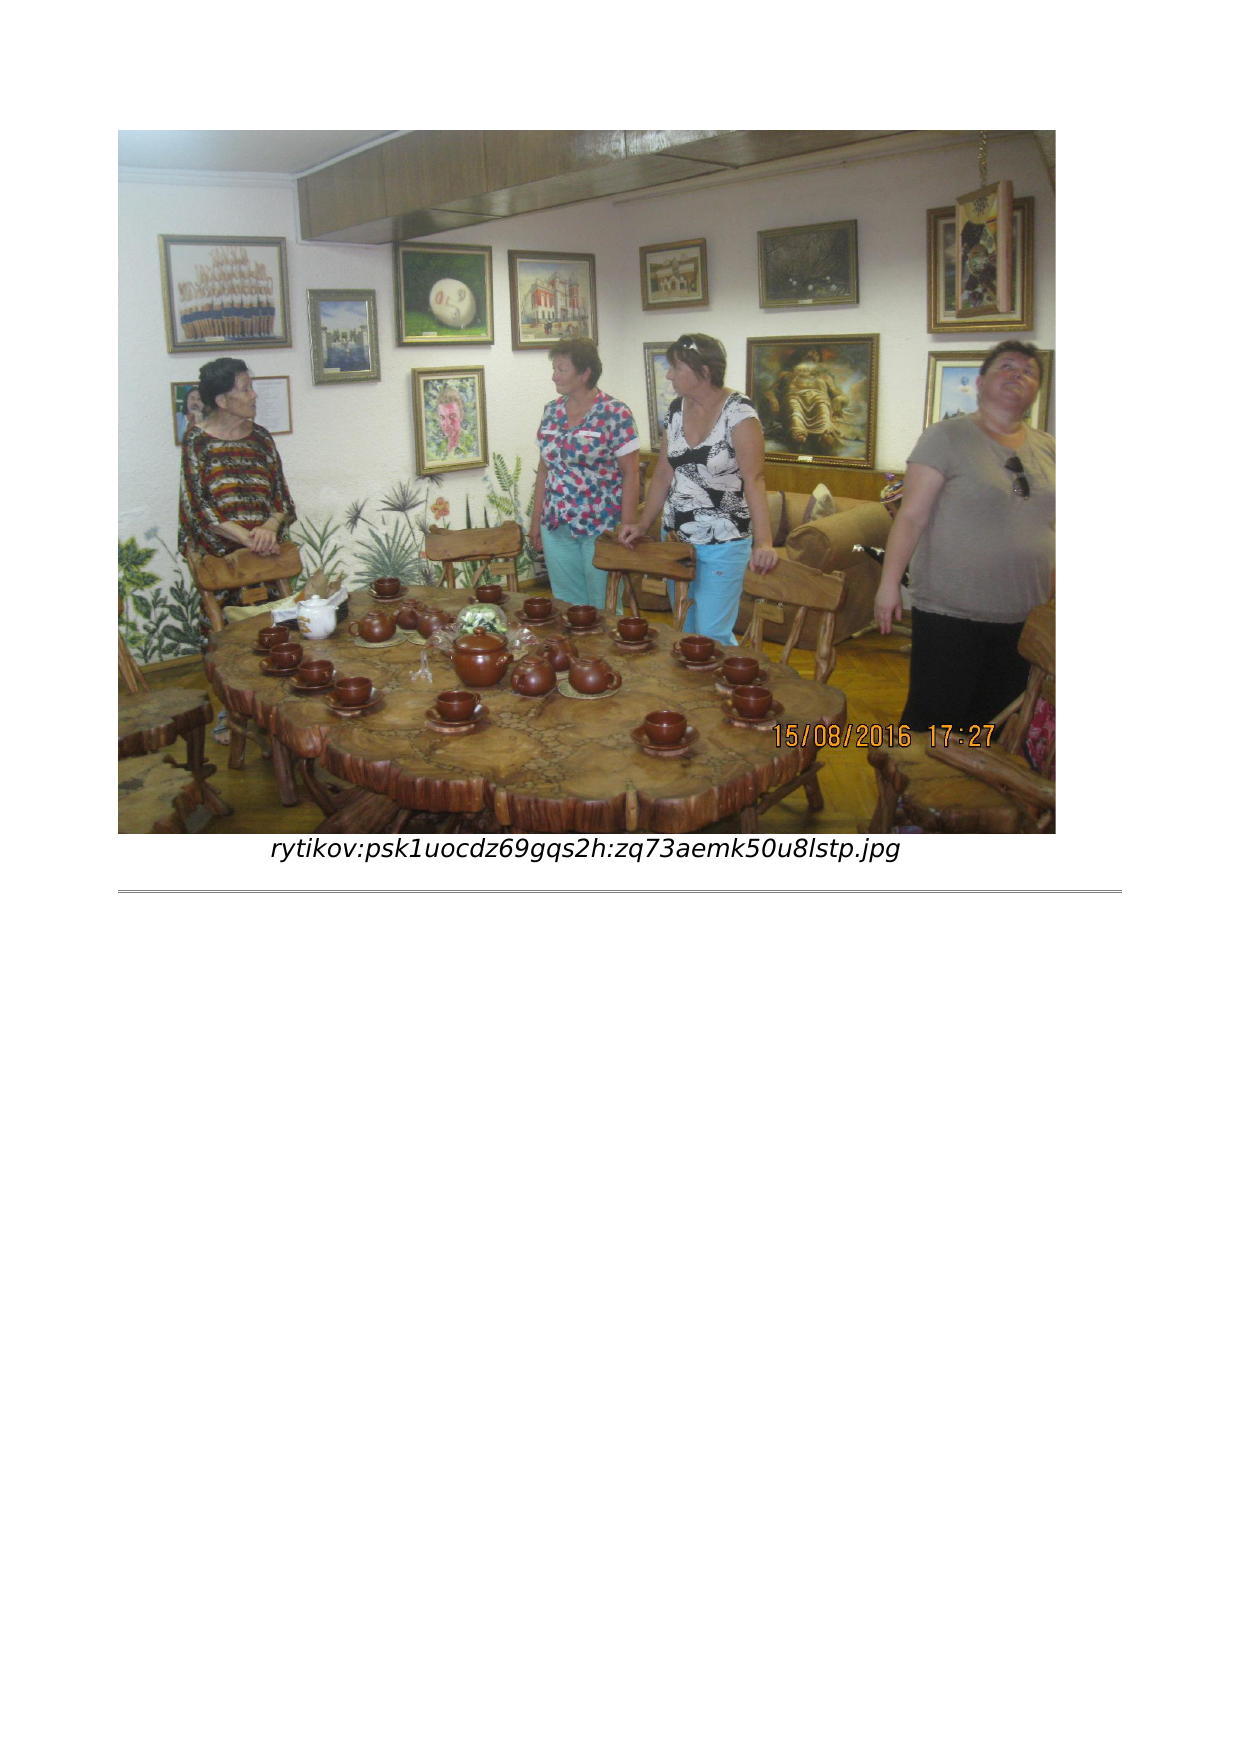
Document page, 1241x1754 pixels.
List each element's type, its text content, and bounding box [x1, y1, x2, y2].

picture [118, 130, 1056, 834]
text rytikov:psk1uocdz69gqs2h:zq73aemk50u8lstp.jpg [118, 834, 1056, 863]
